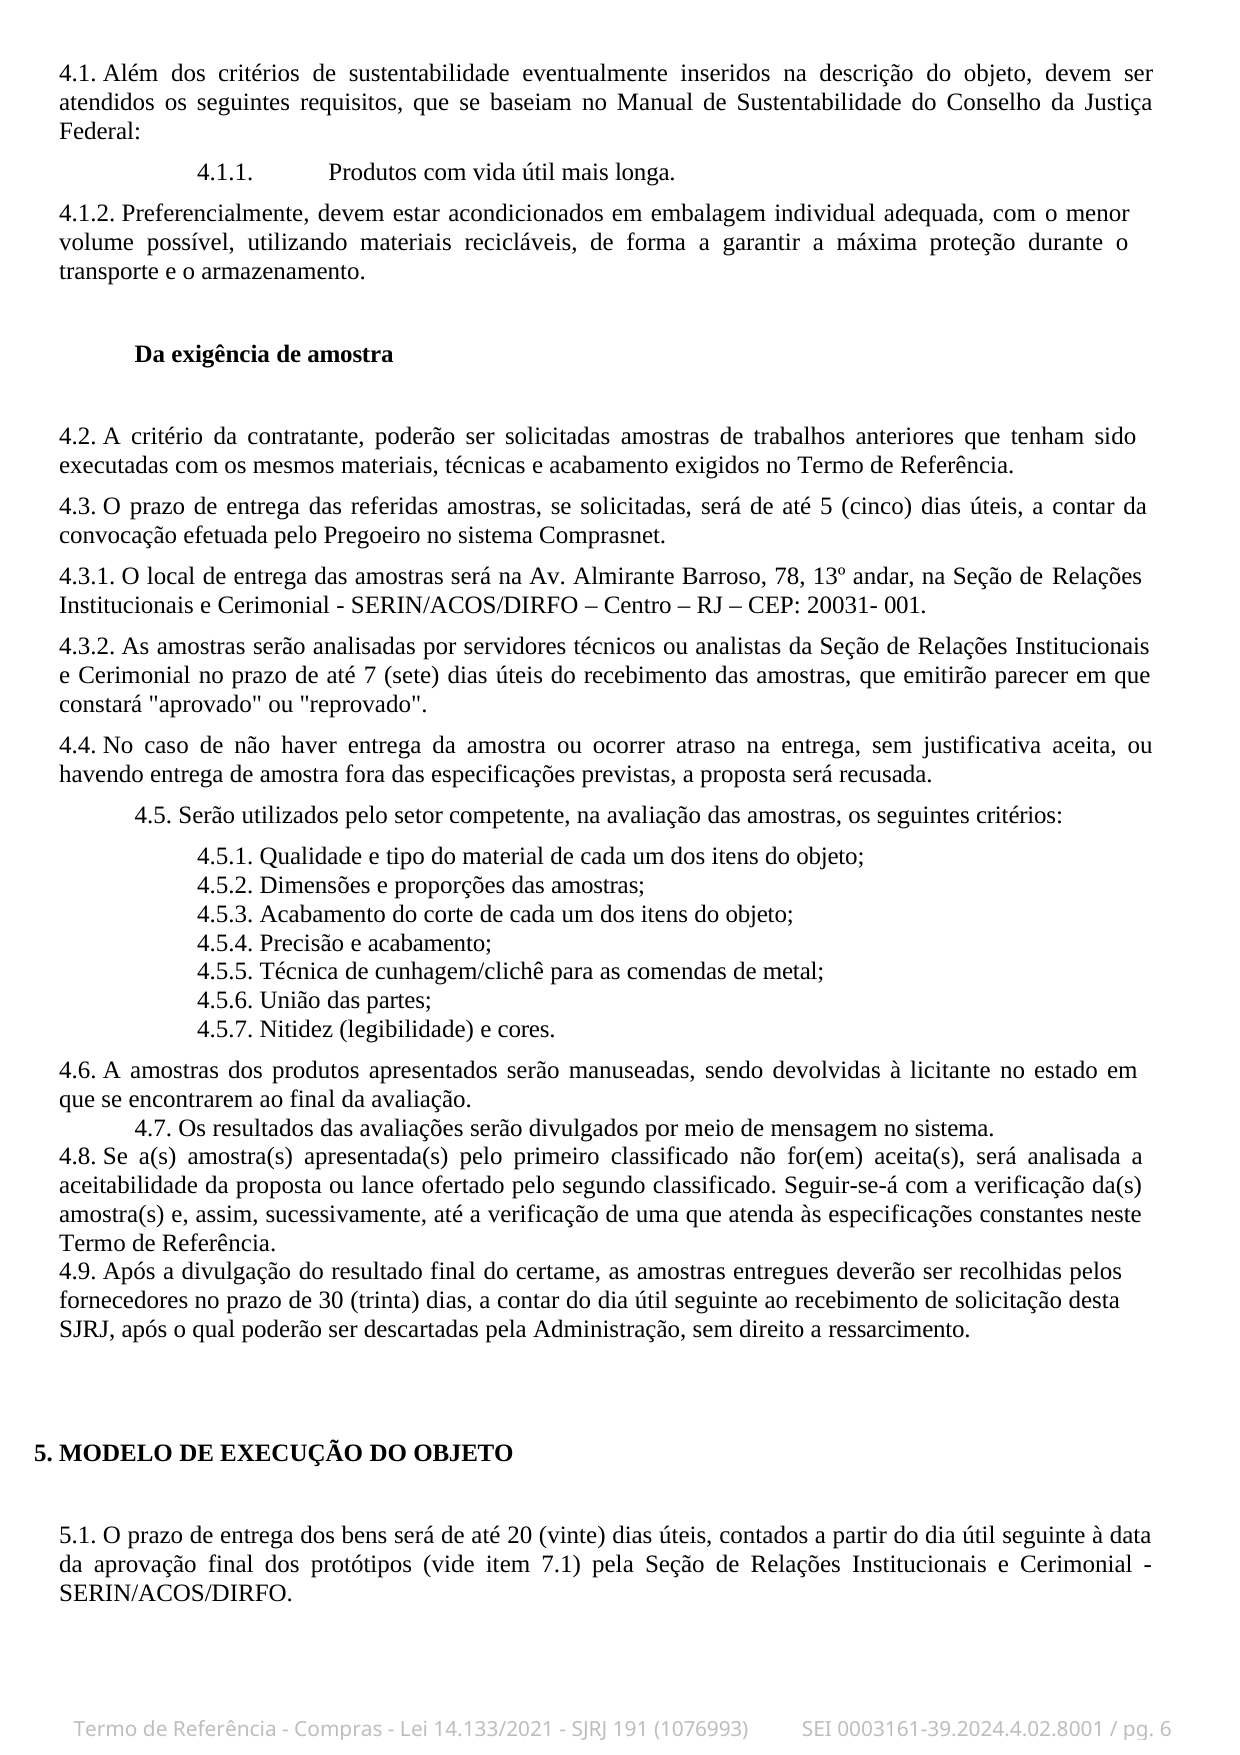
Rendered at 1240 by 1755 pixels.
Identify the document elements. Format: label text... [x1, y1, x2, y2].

list Qualidade e tipo do material de cada um dos itens do objeto; [197, 841, 1181, 870]
list Produtos com vida útil mais longa. [197, 157, 1181, 186]
list Serão utilizados pelo setor competente, na avaliação das amostras, os seguintes critérios: [134, 800, 1181, 829]
list Se a(s) amostra(s) apresentada(s) pelo primeiro classificado não for(em) aceita(s), será analisada a aceitabilidade da proposta ou lance ofertado pelo segundo classificado. Seguir-se-á com a verificação da(s) amostra(s) e, assim, sucessivamente, até a verificação de uma que atenda às especificações constantes neste Termo de Referência. [59, 1141, 1143, 1256]
list O prazo de entrega dos bens será de até 20 (vinte) dias úteis, contados a partir do dia útil seguinte à data da aprovação final dos protótipos (vide item 7.1) pela Seção de Relações Institucionais e Cerimonial - SERIN/ACOS/DIRFO. [59, 1520, 1153, 1607]
list O local de entrega das amostras será na Av. Almirante Barroso, 78, 13º andar, na Seção de Relações Institucionais e Cerimonial - SERIN/ACOS/DIRFO – Centro – RJ – CEP: 20031- 001. [59, 561, 1142, 619]
list Acabamento do corte de cada um dos itens do objeto; [197, 899, 1181, 928]
list Dimensões e proporções das amostras; [197, 870, 1181, 899]
list Após a divulgação do resultado final do certame, as amostras entregues deverão ser recolhidas pelos fornecedores no prazo de 30 (trinta) dias, a contar do dia útil seguinte ao recebimento de solicitação desta SJRJ, após o qual poderão ser descartadas pela Administração, sem direito a ressarcimento. [59, 1256, 1122, 1343]
list Além dos critérios de sustentabilidade eventualmente inseridos na descrição do objeto, devem ser atendidos os seguintes requisitos, que se baseiam no Manual de Sustentabilidade do Conselho da Justiça Federal: [59, 58, 1154, 145]
list Nitidez (legibilidade) e cores. [197, 1014, 1181, 1043]
list O prazo de entrega das referidas amostras, se solicitadas, será de até 5 (cinco) dias úteis, a contar da convocação efetuada pelo Pregoeiro no sistema Comprasnet. [59, 491, 1147, 549]
list No caso de não haver entrega da amostra ou ocorrer atraso na entrega, sem justificativa aceita, ou havendo entrega de amostra fora das especificações previstas, a proposta será recusada. [59, 730, 1153, 787]
list Técnica de cunhagem/clichê para as comendas de metal; [197, 956, 1181, 985]
list MODELO DE EXECUÇÃO DO OBJETO [34, 1438, 1181, 1467]
list Preferencialmente, devem estar acondicionados em embalagem individual adequada, com o menor volume possível, utilizando materiais recicláveis, de forma a garantir a máxima proteção durante o transporte e o armazenamento. [59, 198, 1129, 285]
list A amostras dos produtos apresentados serão manuseadas, sendo devolvidas à licitante no estado em que se encontrarem ao final da avaliação. [59, 1055, 1138, 1113]
list Os resultados das avaliações serão divulgados por meio de mensagem no sistema. [134, 1113, 1181, 1141]
list A critério da contratante, poderão ser solicitadas amostras de trabalhos anteriores que tenham sido executadas com os mesmos materiais, técnicas e acabamento exigidos no Termo de Referência. [59, 421, 1138, 479]
list Precisão e acabamento; [197, 928, 1181, 956]
list As amostras serão analisadas por servidores técnicos ou analistas da Seção de Relações Institucionais e Cerimonial no prazo de até 7 (sete) dias úteis do recebimento das amostras, que emitirão parecer em que constará "aprovado" ou "reprovado". [59, 631, 1151, 717]
subtitle Da exigência de amostra [134, 339, 1181, 367]
list União das partes; [197, 985, 1181, 1014]
